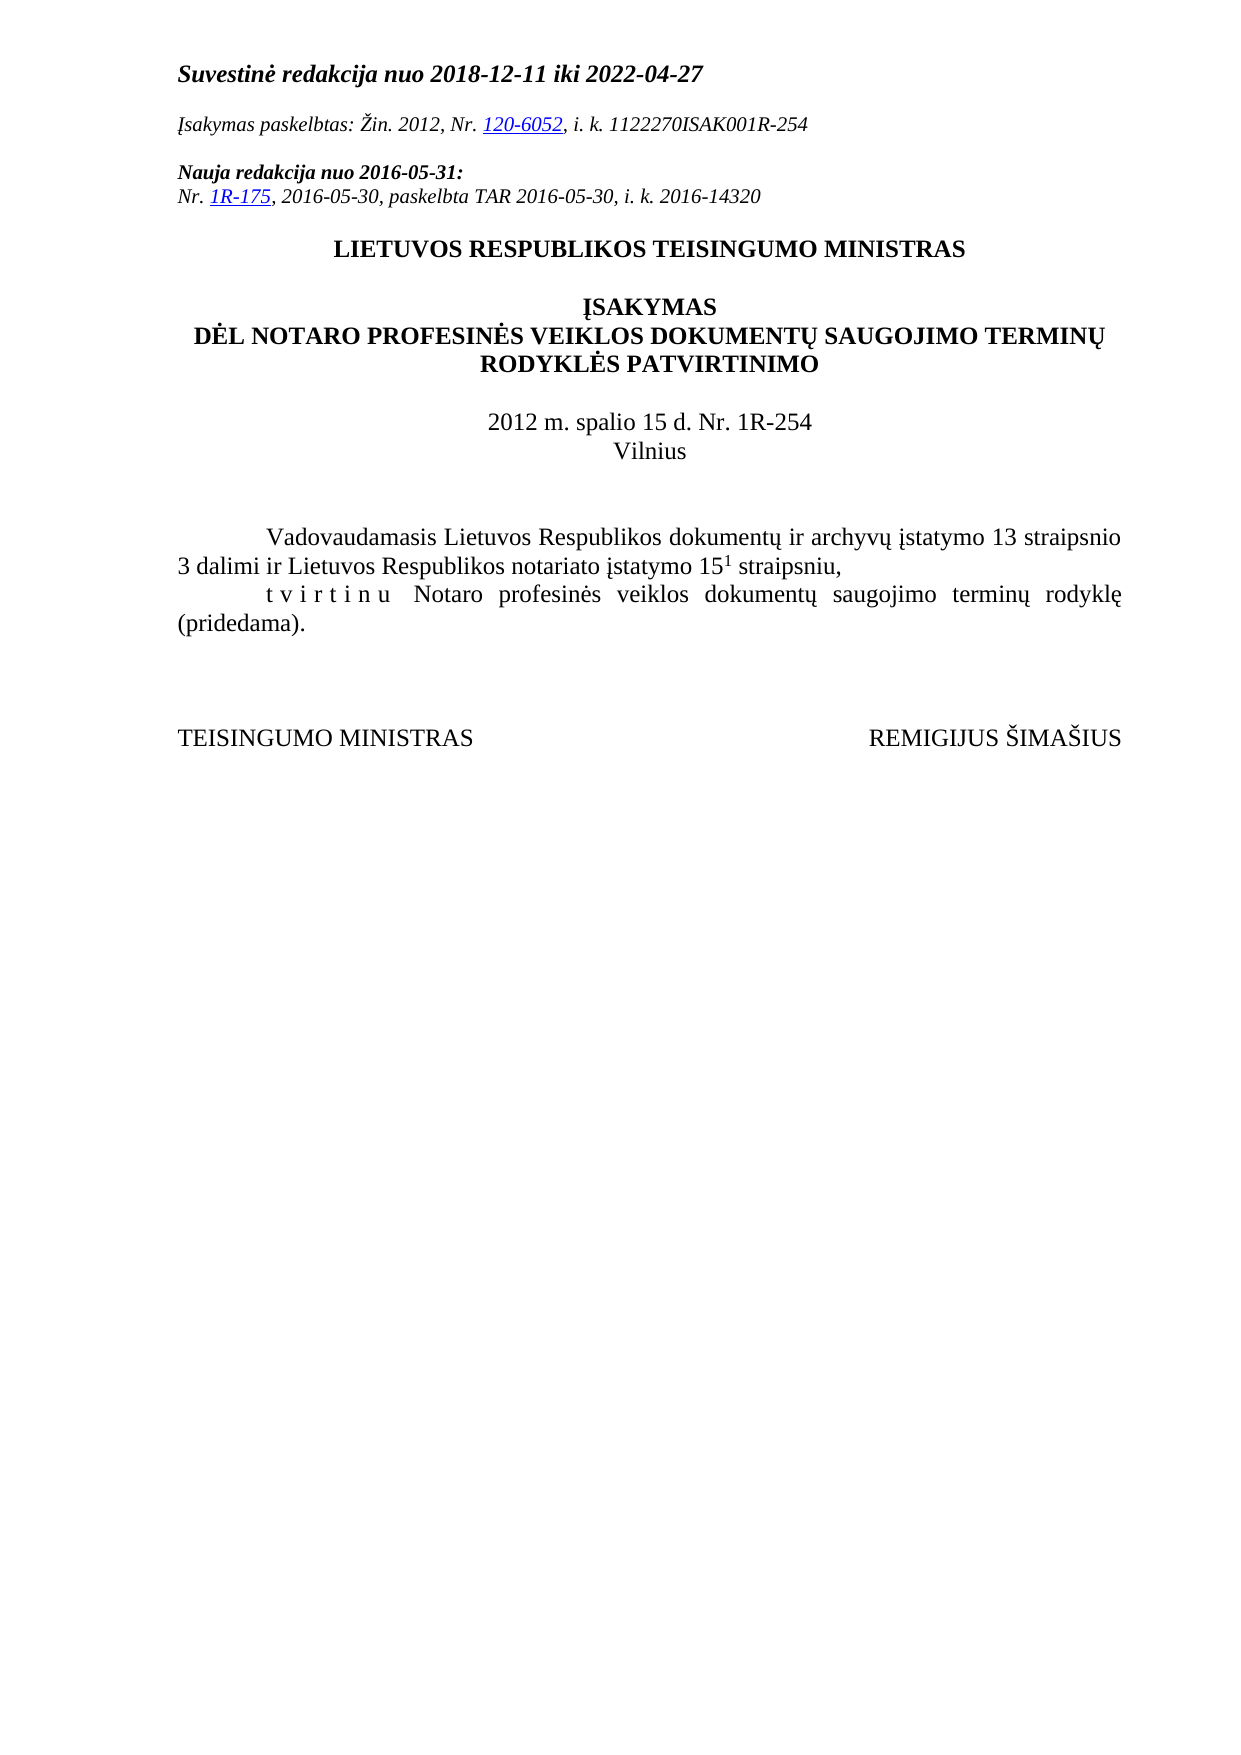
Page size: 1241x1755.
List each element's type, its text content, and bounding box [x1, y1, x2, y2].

text tvirtinu Notaro profesinės veiklos dokumentų saugojimo terminų rodyklę (pridedama). [177, 579, 1122, 637]
text Teisingumo ministras Remigijus Šimašius [177, 723, 1122, 752]
text Nauja redakcija nuo 2016-05-31: [177, 160, 1122, 184]
text LIETUVOS RESPUBLIKOS TEISINGUMO MINISTRAS [177, 234, 1122, 263]
text 2012 m. spalio 15 d. Nr. 1R-254 [177, 407, 1122, 436]
text DĖL NOTARO PROFESINĖS VEIKLOS DOKUMENTŲ SAUGOJIMO TERMINŲ RODYKLĖS PATVIRTINIMO [177, 321, 1122, 378]
text Vilnius [177, 436, 1122, 464]
text Suvestinė redakcija nuo 2018-12-11 iki 2022-04-27 [177, 59, 1122, 88]
text ĮSAKYMAS [177, 292, 1122, 321]
text Vadovaudamasis Lietuvos Respublikos dokumentų ir archyvų įstatymo 13 straipsnio 3 dalimi ir Lietuvos Respublikos notariato įstatymo 151 straipsniu, [177, 522, 1122, 579]
text Įsakymas paskelbtas: Žin. 2012, Nr. 120-6052, i. k. 1122270ISAK001R-254 [177, 112, 1122, 136]
text Nr. 1R-175, 2016-05-30, paskelbta TAR 2016-05-30, i. k. 2016-14320 [177, 184, 1122, 208]
